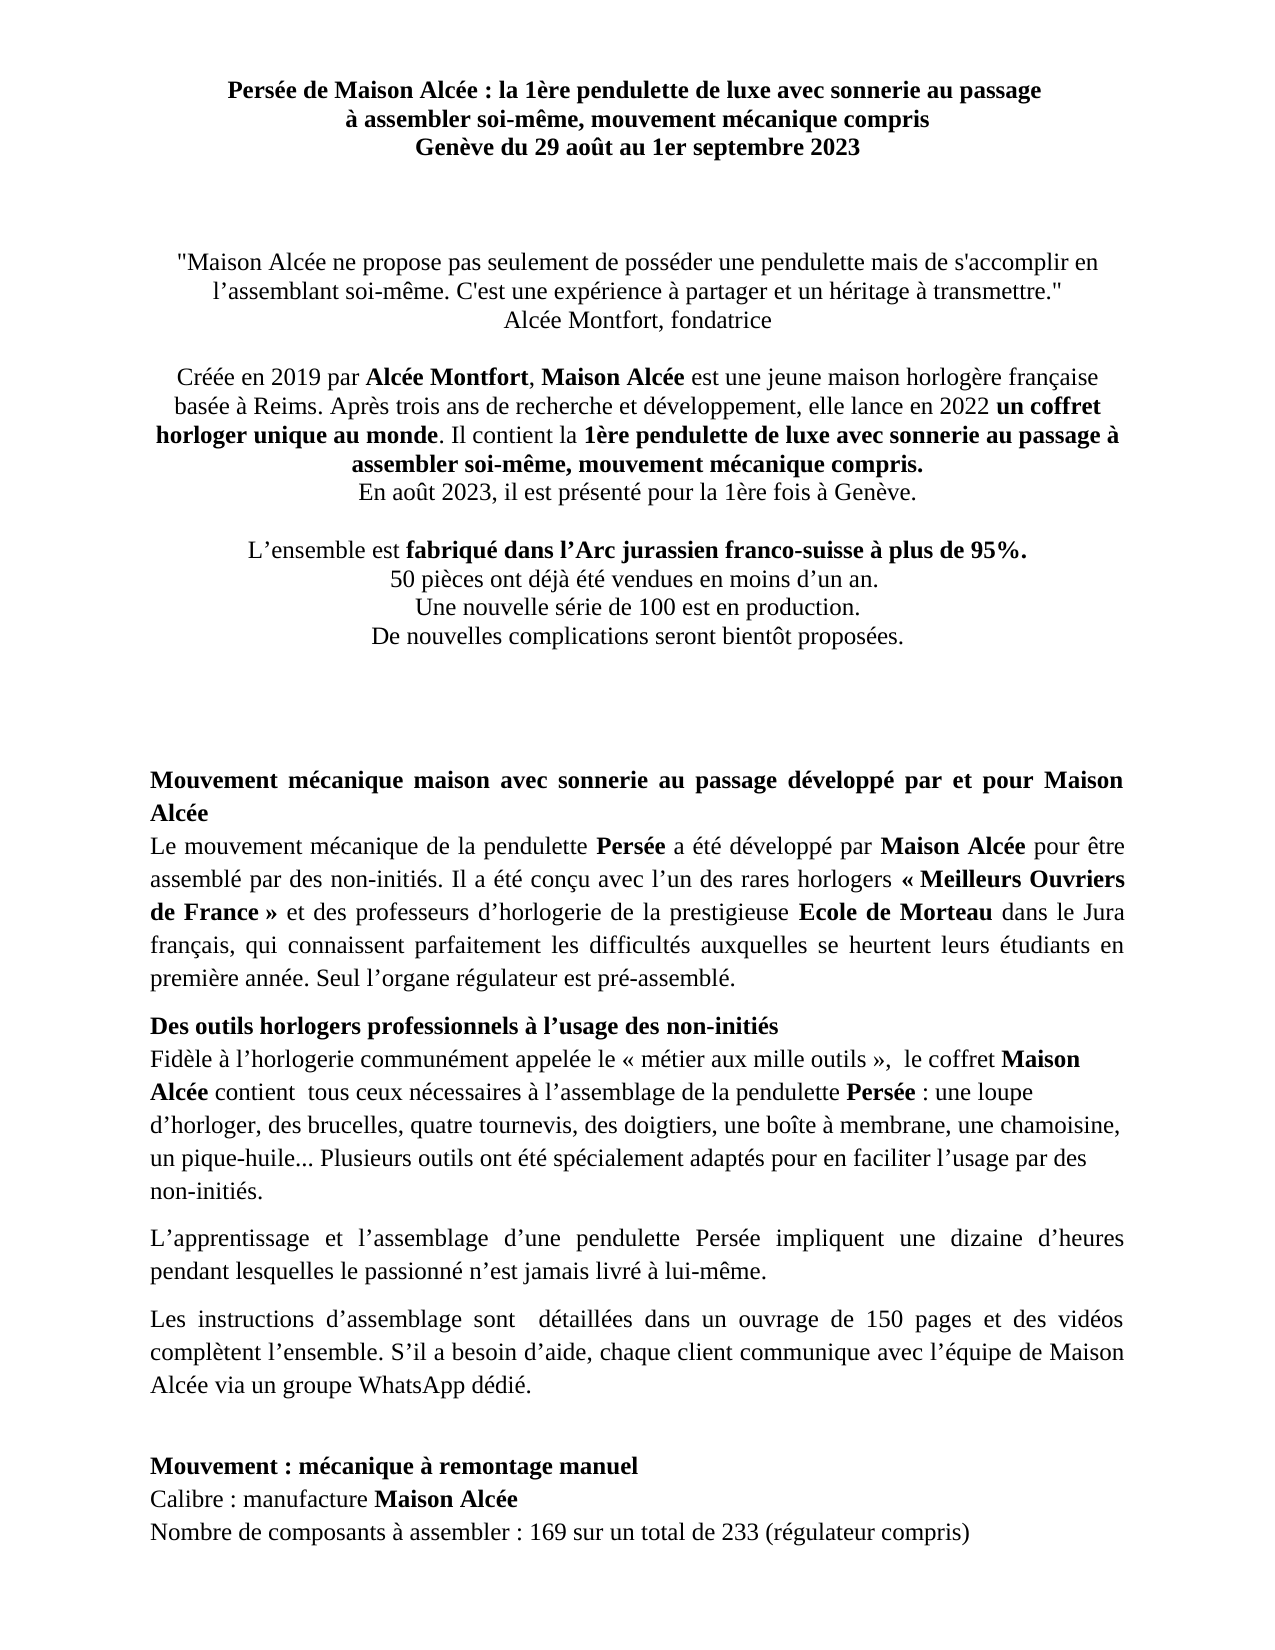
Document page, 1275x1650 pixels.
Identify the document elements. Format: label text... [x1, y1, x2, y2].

text "Maison Alcée ne propose pas seulement de posséder une pendulette mais de s'accomplir en l’assemblant soi-même. C'est une expérience à partager et un héritage à transmettre." Alcée Montfort, fondatrice [150, 247, 1125, 334]
text De nouvelles complications seront bientôt proposées. [150, 621, 1125, 650]
text Mouvement : mécanique à remontage manuel Calibre : manufacture Maison Alcée Nombre de composants à assembler : 169 sur un total de 233 (régulateur compris) [150, 1418, 1125, 1546]
text 50 pièces ont déjà été vendues en moins d’un an. Une nouvelle série de 100 est en production. [150, 564, 1125, 621]
text Mouvement mécanique maison avec sonnerie au passage développé par et pour Maison Alcée Le mouvement mécanique de la pendulette Persée a été développé par Maison Alcée pour être assemblé par des non-initiés. Il a été conçu avec l’un des rares horlogers « Meilleurs Ouvriers de France » et des professeurs d’horlogerie de la prestigieuse Ecole de Morteau dans le Jura français, qui connaissent parfaitement les difficultés auxquelles se heurtent leurs étudiants en première année. Seul l’organe régulateur est pré-assemblé. [150, 765, 1125, 992]
text L’ensemble est fabriqué dans l’Arc jurassien franco-suisse à plus de 95%. [150, 535, 1125, 564]
text Les instructions d’assemblage sont détaillées dans un ouvrage de 150 pages et des vidéos complètent l’ensemble. S’il a besoin d’aide, chaque client communique avec l’équipe de Maison Alcée via un groupe WhatsApp dédié. [150, 1304, 1125, 1399]
text Créée en 2019 par Alcée Montfort, Maison Alcée est une jeune maison horlogère française basée à Reims. Après trois ans de recherche et développement, elle lance en 2022 un coffret horloger unique au monde. Il contient la 1ère pendulette de luxe avec sonnerie au passage à assembler soi-même, mouvement mécanique compris. [150, 362, 1125, 477]
text Des outils horlogers professionnels à l’usage des non-initiés Fidèle à l’horlogerie communément appelée le « métier aux mille outils », le coffret Maison Alcée contient tous ceux nécessaires à l’assemblage de la pendulette Persée : une loupe d’horloger, des brucelles, quatre tournevis, des doigtiers, une boîte à membrane, une chamoisine, un pique-huile... Plusieurs outils ont été spécialement adaptés pour en faciliter l’usage par des non-initiés. [150, 1011, 1125, 1204]
text L’apprentissage et l’assemblage d’une pendulette Persée impliquent une dizaine d’heures pendant lesquelles le passionné n’est jamais livré à lui-même. [150, 1223, 1125, 1285]
text En août 2023, il est présenté pour la 1ère fois à Genève. [150, 477, 1125, 506]
text Persée de Maison Alcée : la 1ère pendulette de luxe avec sonnerie au passage à assembler soi-même, mouvement mécanique compris Genève du 29 août au 1er septembre 2023 [150, 75, 1125, 161]
